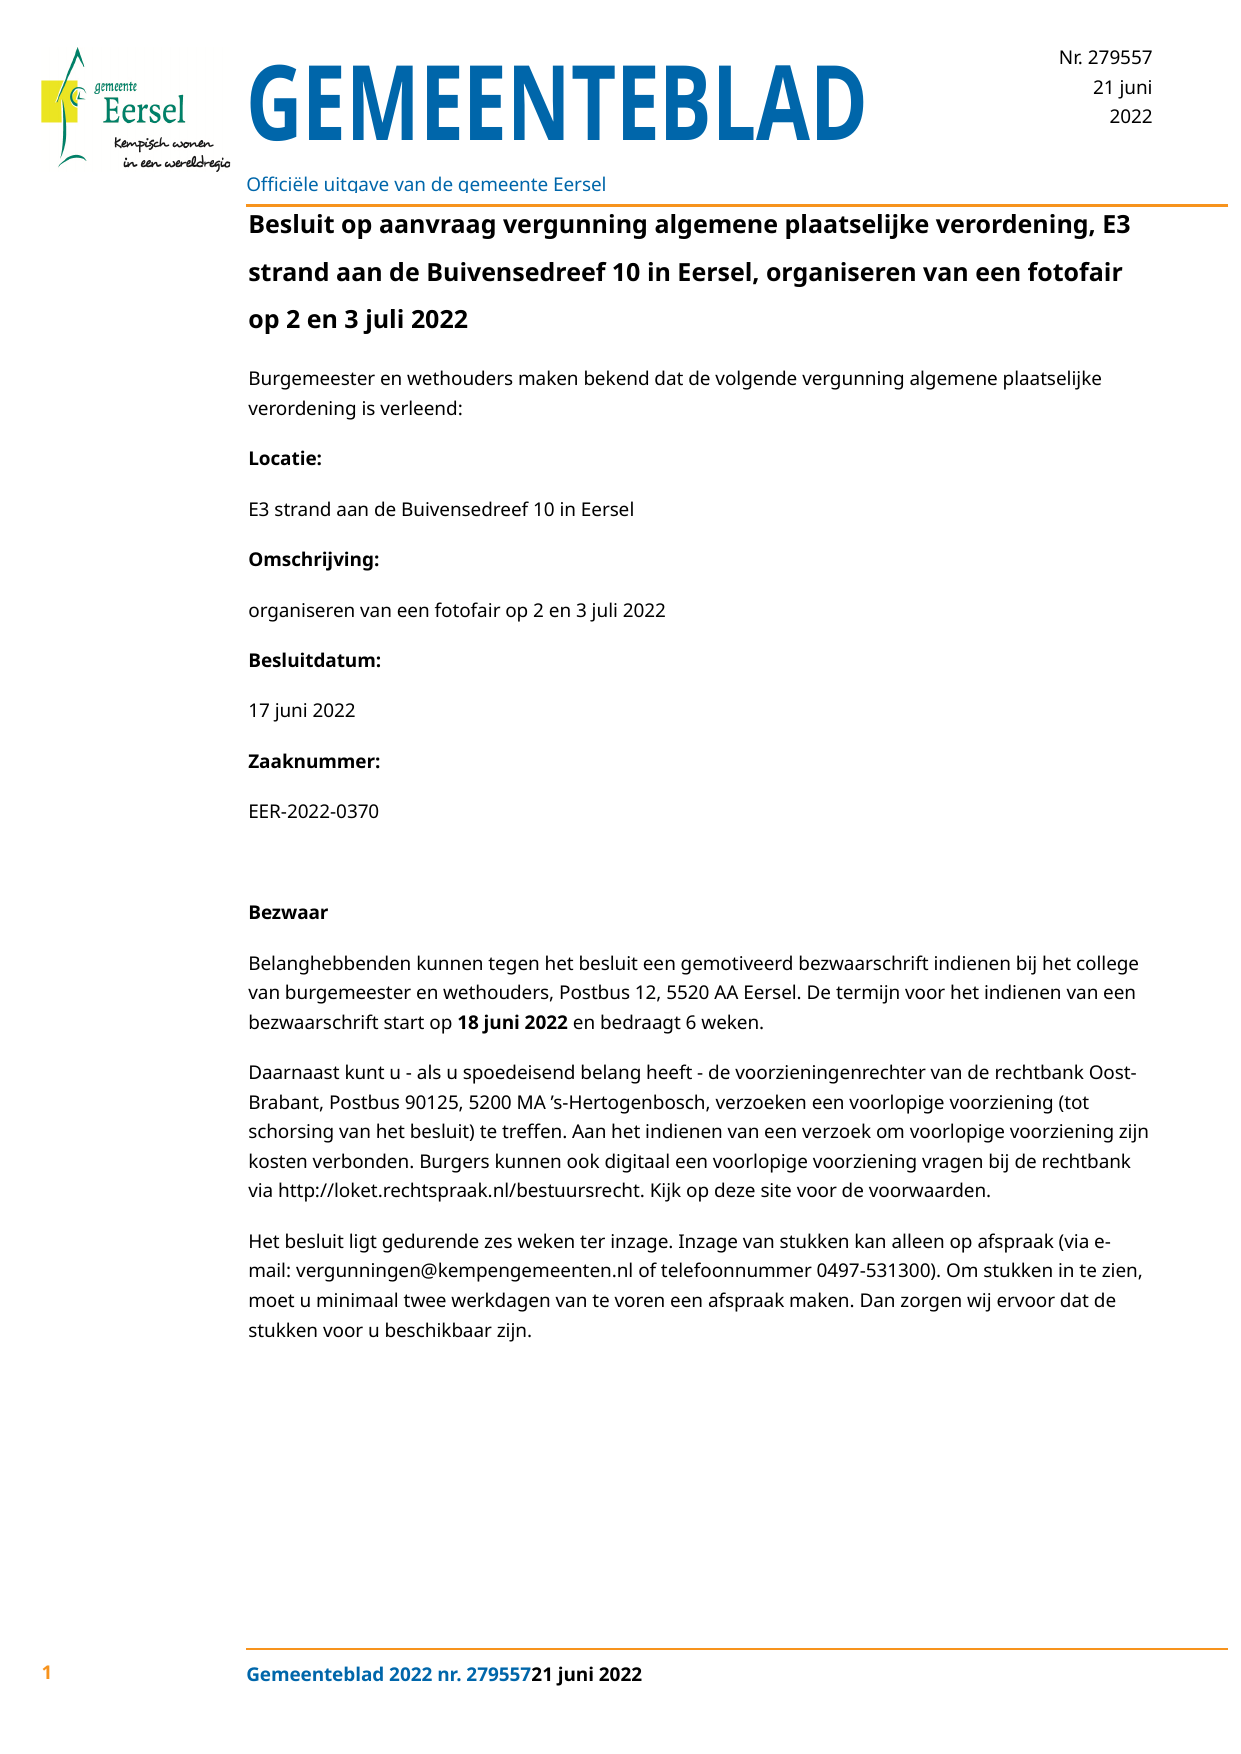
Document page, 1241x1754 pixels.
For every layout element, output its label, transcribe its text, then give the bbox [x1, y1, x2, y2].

text Bezwaar [248, 899, 1152, 925]
text Besluitdatum: [248, 647, 1152, 673]
text Belanghebbenden kunnen tegen het besluit een gemotiveerd bezwaarschrift indienen bij het college van burgemeester en wethouders, Postbus 12, 5520 AA Eersel. De termijn voor het indienen van een bezwaarschrift start op 18 juni 2022 en bedraagt 6 weken. [248, 950, 1152, 1034]
text EER-2022-0370 [248, 798, 1152, 824]
text Zaaknummer: [248, 748, 1152, 774]
text E3 strand aan de Buivensedreef 10 in Eersel [248, 496, 1152, 522]
picture [41, 47, 231, 172]
text organiseren van een fotofair op 2 en 3 juli 2022 [248, 597, 1152, 622]
text Besluit op aanvraag vergunning algemene plaatselijke verordening, E3 strand aan de Buivensedreef 10 in Eersel, organiseren van een fotofair op 2 en 3 juli 2022 [248, 207, 1152, 336]
text 17 juni 2022 [248, 698, 1152, 723]
text Daarnaast kunt u - als u spoedeisend belang heeft - de voorzieningenrechter van de rechtbank Oost-Brabant, Postbus 90125, 5200 MA ’s-Hertogenbosch, verzoeken een voorlopige voorziening (tot schorsing van het besluit) te treffen. Aan het indienen van een verzoek om voorlopige voorziening zijn kosten verbonden. Burgers kunnen ook digitaal een voorlopige voorziening vragen bij de rechtbank via http://loket.rechtspraak.nl/bestuursrecht. Kijk op deze site voor de voorwaarden. [248, 1059, 1152, 1203]
text Burgemeester en wethouders maken bekend dat de volgende vergunning algemene plaatselijke verordening is verleend: [248, 366, 1152, 421]
text Het besluit ligt gedurende zes weken ter inzage. Inzage van stukken kan alleen op afspraak (via e-mail: vergunningen@kempengemeenten.nl of telefoonnummer 0497-531300). Om stukken in te zien, moet u minimaal twee werkdagen van te voren een afspraak maken. Dan zorgen wij ervoor dat de stukken voor u beschikbaar zijn. [248, 1228, 1152, 1342]
text Omschrijving: [248, 546, 1152, 572]
text Locatie: [248, 446, 1152, 471]
